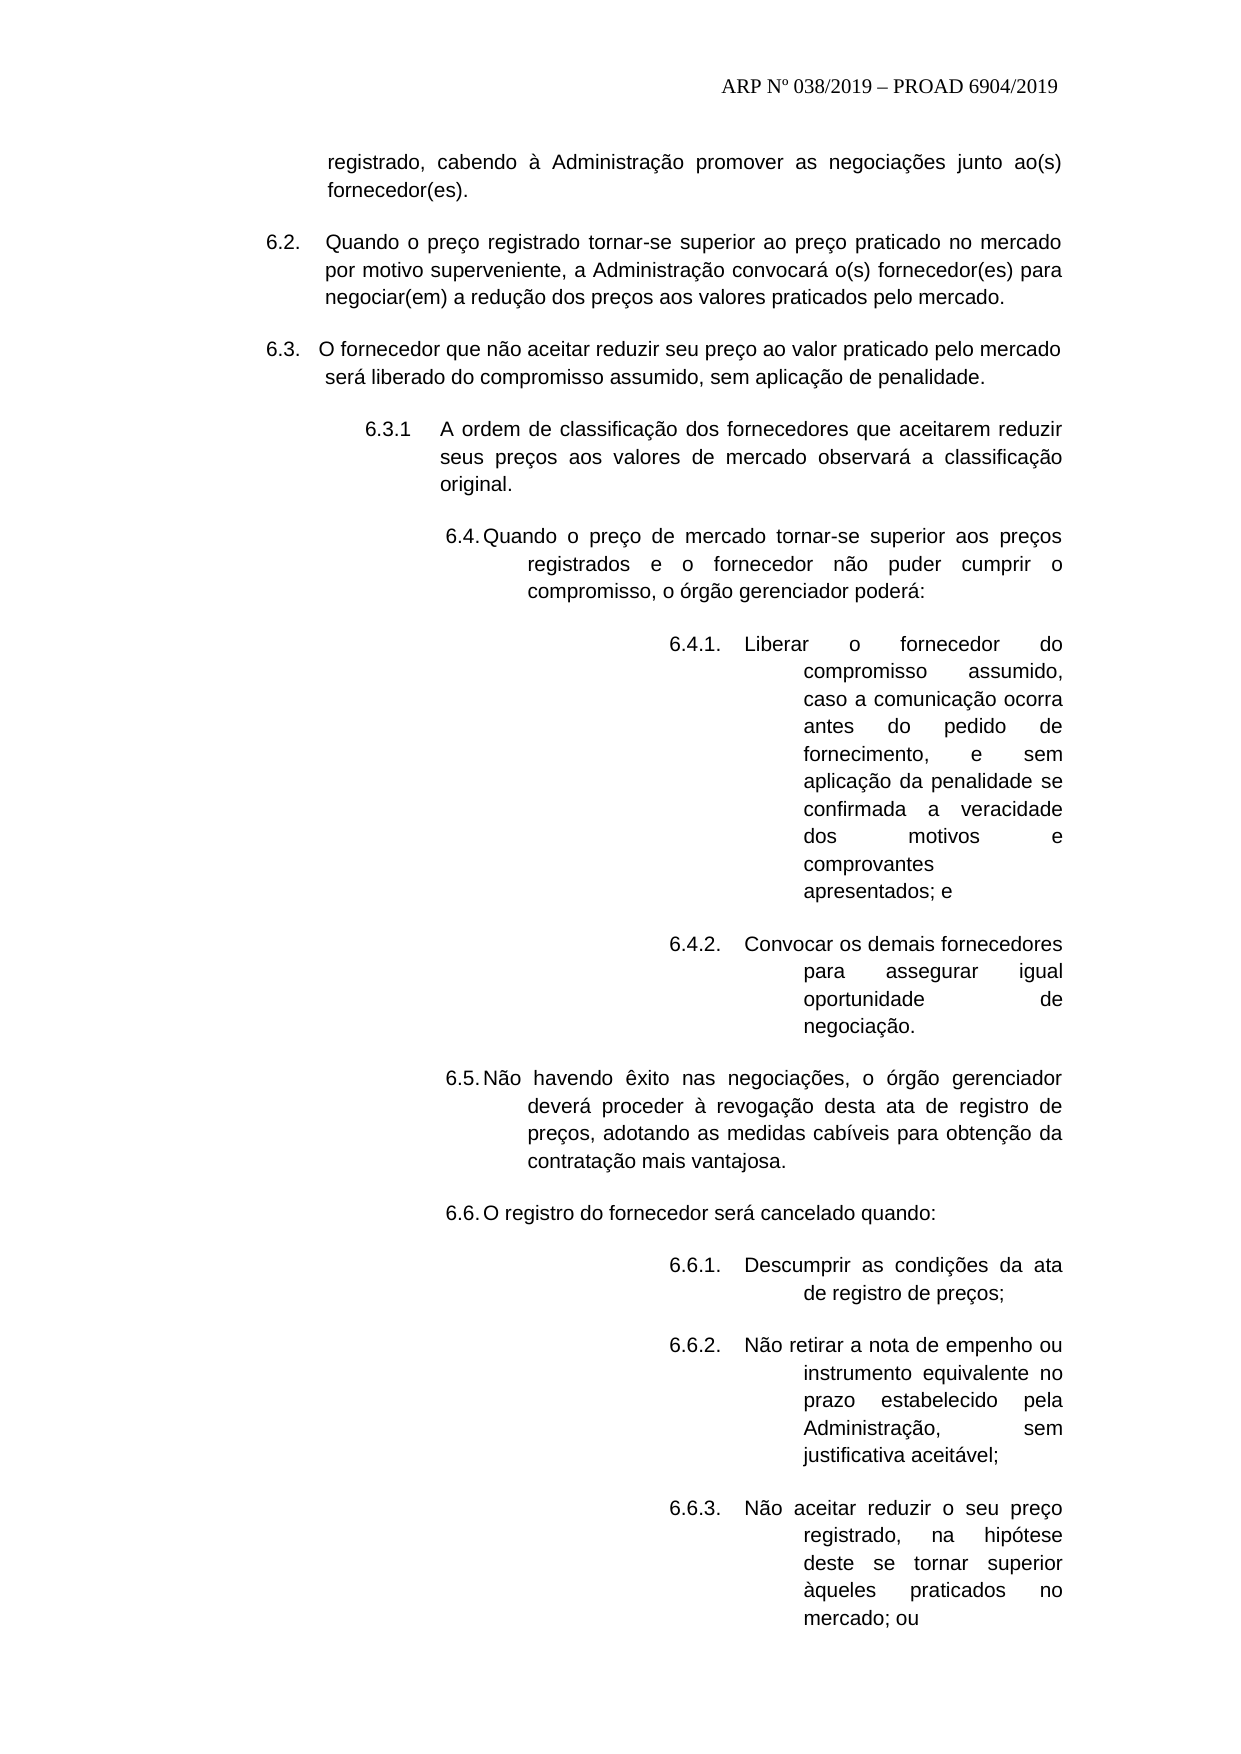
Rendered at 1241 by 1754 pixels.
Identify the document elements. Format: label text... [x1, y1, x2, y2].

list Convocar os demais fornecedores para assegurar igual oportunidade de negociação. [669, 931, 1063, 1038]
list A ordem de classificação dos fornecedores que aceitarem reduzir seus preços aos valores de mercado observará a classificação original. [365, 417, 1063, 496]
text 6.3. O fornecedor que não aceitar reduzir seu preço ao valor praticado pelo mercado será liberado do compromisso assumido, sem aplicação de penalidade. [266, 337, 1063, 389]
text 6.2. Quando o preço registrado tornar-se superior ao preço praticado no mercado por motivo superveniente, a Administração convocará o(s) fornecedor(es) para negociar(em) a redução dos preços aos valores praticados pelo mercado. [266, 230, 1063, 309]
list Não retirar a nota de empenho ou instrumento equivalente no prazo estabelecido pela Administração, sem justificativa aceitável; [669, 1333, 1063, 1467]
list Descumprir as condições da ata de registro de preços; [669, 1253, 1063, 1305]
list O registro do fornecedor será cancelado quando: [445, 1201, 1063, 1225]
list Quando o preço de mercado tornar-se superior aos preços registrados e o fornecedor não puder cumprir o compromisso, o órgão gerenciador poderá: [445, 524, 1063, 603]
list Liberar o fornecedor do compromisso assumido, caso a comunicação ocorra antes do pedido de fornecimento, e sem aplicação da penalidade se confirmada a veracidade dos motivos e comprovantes apresentados; e [669, 632, 1063, 903]
list Não aceitar reduzir o seu preço registrado, na hipótese deste se tornar superior àqueles praticados no mercado; ou [669, 1495, 1063, 1629]
list registrado, cabendo à Administração promover as negociações junto ao(s) fornecedor(es). [228, 150, 1063, 202]
list Não havendo êxito nas negociações, o órgão gerenciador deverá proceder à revogação desta ata de registro de preços, adotando as medidas cabíveis para obtenção da contratação mais vantajosa. [445, 1066, 1063, 1173]
